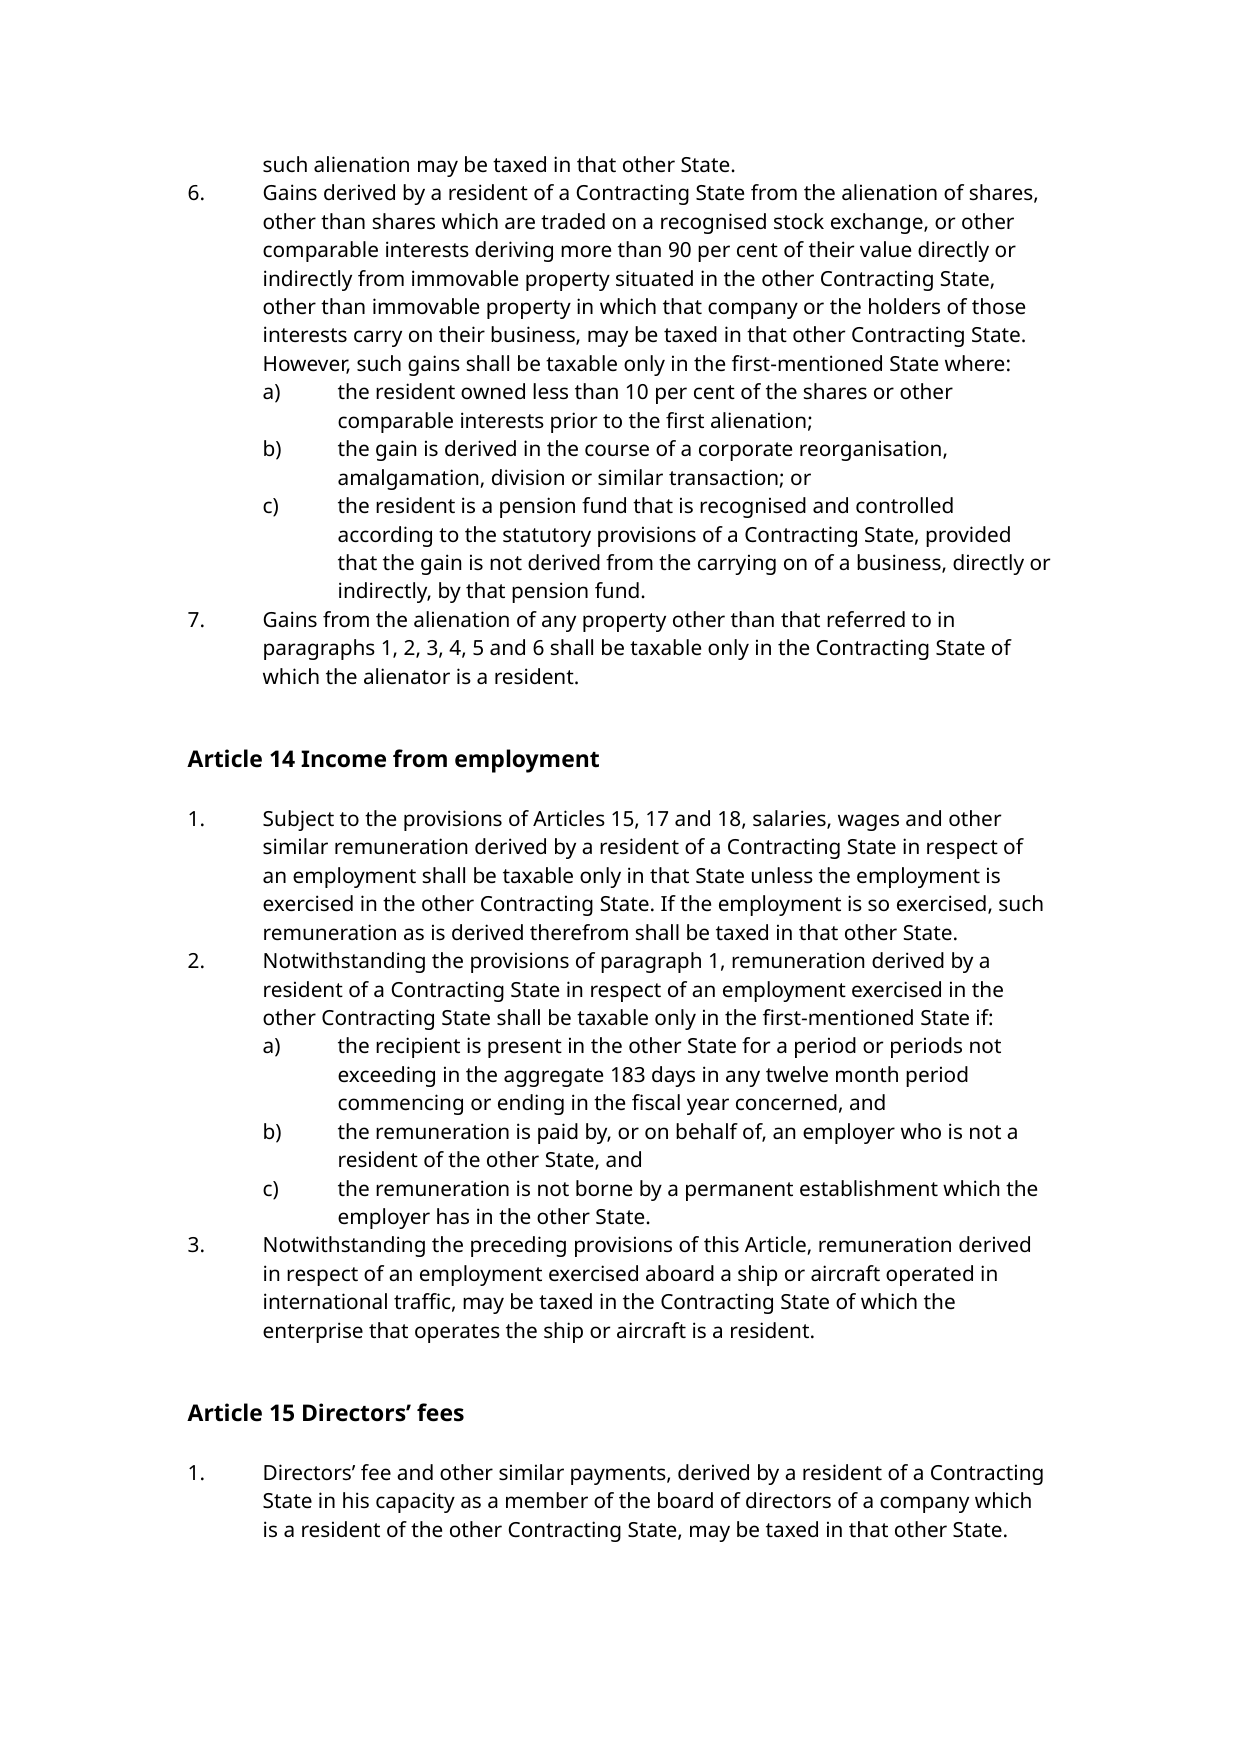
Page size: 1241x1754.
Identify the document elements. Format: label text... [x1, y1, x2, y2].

subtitle Article 15 Directors’ fees [187, 1397, 1053, 1428]
list the resident is a pension fund that is recognised and controlled according to the statutory provisions of a Contracting State, provided that the gain is not derived from the carrying on of a business, directly or indirectly, by that pension fund. [262, 491, 1053, 605]
list the resident owned less than 10 per cent of the shares or other comparable interests prior to the first alienation; [262, 377, 1053, 434]
list the remuneration is not borne by a permanent establishment which the employer has in the other State. [262, 1174, 1053, 1231]
list the recipient is present in the other State for a period or periods not exceeding in the aggregate 183 days in any twelve month period commencing or ending in the fiscal year concerned, and [262, 1032, 1053, 1117]
list the remuneration is paid by, or on behalf of, an employer who is not a resident of the other State, and [262, 1117, 1053, 1174]
list Notwithstanding the preceding provisions of this Article, remuneration derived in respect of an employment exercised aboard a ship or aircraft operated in international traffic, may be taxed in the Contracting State of which the enterprise that operates the ship or aircraft is a resident. [187, 1231, 1053, 1344]
list Notwithstanding the provisions of paragraph 1, remuneration derived by a resident of a Contracting State in respect of an employment exercised in the other Contracting State shall be taxable only in the first-mentioned State if: [187, 946, 1053, 1032]
list Gains derived by a resident of a Contracting State from the alienation of shares, other than shares which are traded on a recognised stock exchange, or other comparable interests deriving more than 90 per cent of their value directly or indirectly from immovable property situated in the other Contracting State, other than immovable property in which that company or the holders of those interests carry on their business, may be taxed in that other Contracting State. However, such gains shall be taxable only in the first-mentioned State where: [187, 178, 1053, 377]
list Subject to the provisions of Articles 15, 17 and 18, salaries, wages and other similar remuneration derived by a resident of a Contracting State in respect of an employment shall be taxable only in that State unless the employment is exercised in the other Contracting State. If the employment is so exercised, such remuneration as is derived therefrom shall be taxed in that other State. [187, 804, 1053, 946]
list Gains from the alienation of any property other than that referred to in paragraphs 1, 2, 3, 4, 5 and 6 shall be taxable only in the Contracting State of which the alienator is a resident. [187, 605, 1053, 690]
list Directors’ fee and other similar payments, derived by a resident of a Contracting State in his capacity as a member of the board of directors of a company which is a resident of the other Contracting State, may be taxed in that other State. [187, 1458, 1053, 1543]
subtitle Article 14 Income from employment [187, 743, 1053, 774]
list the gain is derived in the course of a corporate reorganisation, amalgamation, division or similar transaction; or [262, 434, 1053, 491]
list such alienation may be taxed in that other State. [187, 150, 1053, 178]
